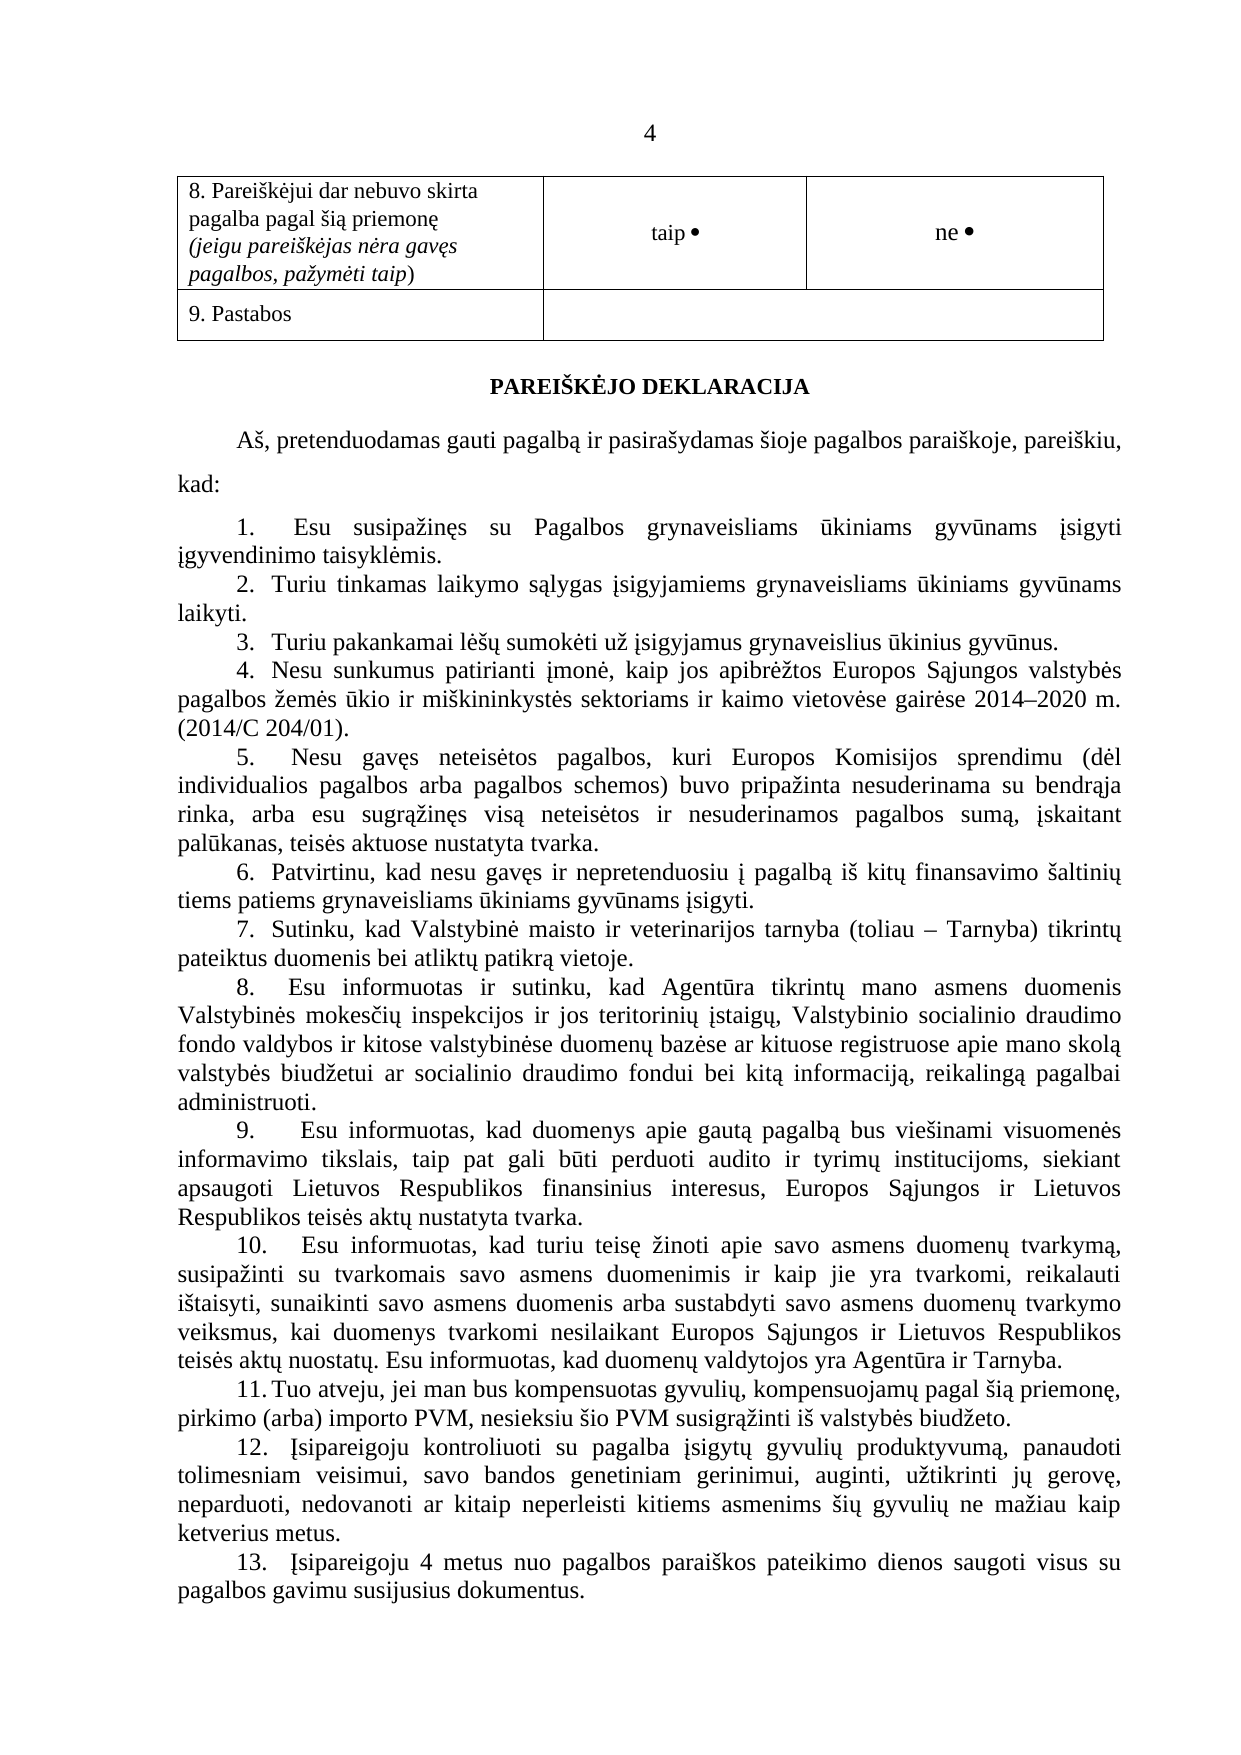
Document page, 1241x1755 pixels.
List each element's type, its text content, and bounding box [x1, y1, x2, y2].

text PAREIŠKĖJO DEKLARACIJA [177, 373, 1122, 399]
text Aš, pretenduodamas gauti pagalbą ir pasirašydamas šioje pagalbos paraiškoje, pareiškiu, kad: [177, 426, 1122, 497]
table_cell 9. Pastabos [178, 290, 543, 339]
table_cell ne  [807, 177, 1103, 288]
text 6. Patvirtinu, kad nesu gavęs ir nepretenduosiu į pagalbą iš kitų finansavimo šaltinių tiems patiems grynaveisliams ūkiniams gyvūnams įsigyti. [177, 857, 1122, 914]
table_cell [544, 290, 1103, 339]
text 12. Įsipareigoju kontroliuoti su pagalba įsigytų gyvulių produktyvumą, panaudoti tolimesniam veisimui, savo bandos genetiniam gerinimui, auginti, užtikrinti jų gerovę, neparduoti, nedovanoti ar kitaip neperleisti kitiems asmenims šių gyvulių ne mažiau kaip ketverius metus. [177, 1432, 1122, 1547]
text 3. Turiu pakankamai lėšų sumokėti už įsigyjamus grynaveislius ūkinius gyvūnus. [177, 627, 1122, 656]
text 7. Sutinku, kad Valstybinė maisto ir veterinarijos tarnyba (toliau – Tarnyba) tikrintų pateiktus duomenis bei atliktų patikrą vietoje. [177, 914, 1122, 972]
table_cell 8. Pareiškėjui dar nebuvo skirta pagalba pagal šią priemonę (jeigu pareiškėjas nėra gavęs pagalbos, pažymėti taip) [178, 177, 543, 288]
text 9. Esu informuotas, kad duomenys apie gautą pagalbą bus viešinami visuomenės informavimo tikslais, taip pat gali būti perduoti audito ir tyrimų institucijoms, siekiant apsaugoti Lietuvos Respublikos finansinius interesus, Europos Sąjungos ir Lietuvos Respublikos teisės aktų nustatyta tvarka. [177, 1116, 1122, 1231]
text 13. Įsipareigoju 4 metus nuo pagalbos paraiškos pateikimo dienos saugoti visus su pagalbos gavimu susijusius dokumentus. [177, 1547, 1122, 1604]
text 1. Esu susipažinęs su Pagalbos grynaveisliams ūkiniams gyvūnams įsigyti įgyvendinimo taisyklėmis. [177, 512, 1122, 569]
text 2. Turiu tinkamas laikymo sąlygas įsigyjamiems grynaveisliams ūkiniams gyvūnams laikyti. [177, 569, 1122, 627]
text 8. Esu informuotas ir sutinku, kad Agentūra tikrintų mano asmens duomenis Valstybinės mokesčių inspekcijos ir jos teritorinių įstaigų, Valstybinio socialinio draudimo fondo valdybos ir kitose valstybinėse duomenų bazėse ar kituose registruose apie mano skolą valstybės biudžetui ar socialinio draudimo fondui bei kitą informaciją, reikalingą pagalbai administruoti. [177, 972, 1122, 1116]
text 5. Nesu gavęs neteisėtos pagalbos, kuri Europos Komisijos sprendimu (dėl individualios pagalbos arba pagalbos schemos) buvo pripažinta nesuderinama su bendrąja rinka, arba esu sugrąžinęs visą neteisėtos ir nesuderinamos pagalbos sumą, įskaitant palūkanas, teisės aktuose nustatyta tvarka. [177, 742, 1122, 857]
table_cell taip  [544, 177, 806, 288]
text 10. Esu informuotas, kad turiu teisę žinoti apie savo asmens duomenų tvarkymą, susipažinti su tvarkomais savo asmens duomenimis ir kaip jie yra tvarkomi, reikalauti ištaisyti, sunaikinti savo asmens duomenis arba sustabdyti savo asmens duomenų tvarkymo veiksmus, kai duomenys tvarkomi nesilaikant Europos Sąjungos ir Lietuvos Respublikos teisės aktų nuostatų. Esu informuotas, kad duomenų valdytojos yra Agentūra ir Tarnyba. [177, 1231, 1122, 1374]
text 11. Tuo atveju, jei man bus kompensuotas gyvulių, kompensuojamų pagal šią priemonę, pirkimo (arba) importo PVM, nesieksiu šio PVM susigrąžinti iš valstybės biudžeto. [177, 1374, 1122, 1432]
text 4. Nesu sunkumus patirianti įmonė, kaip jos apibrėžtos Europos Sąjungos valstybės pagalbos žemės ūkio ir miškininkystės sektoriams ir kaimo vietovėse gairėse 2014–2020 m. (2014/C 204/01). [177, 656, 1122, 742]
